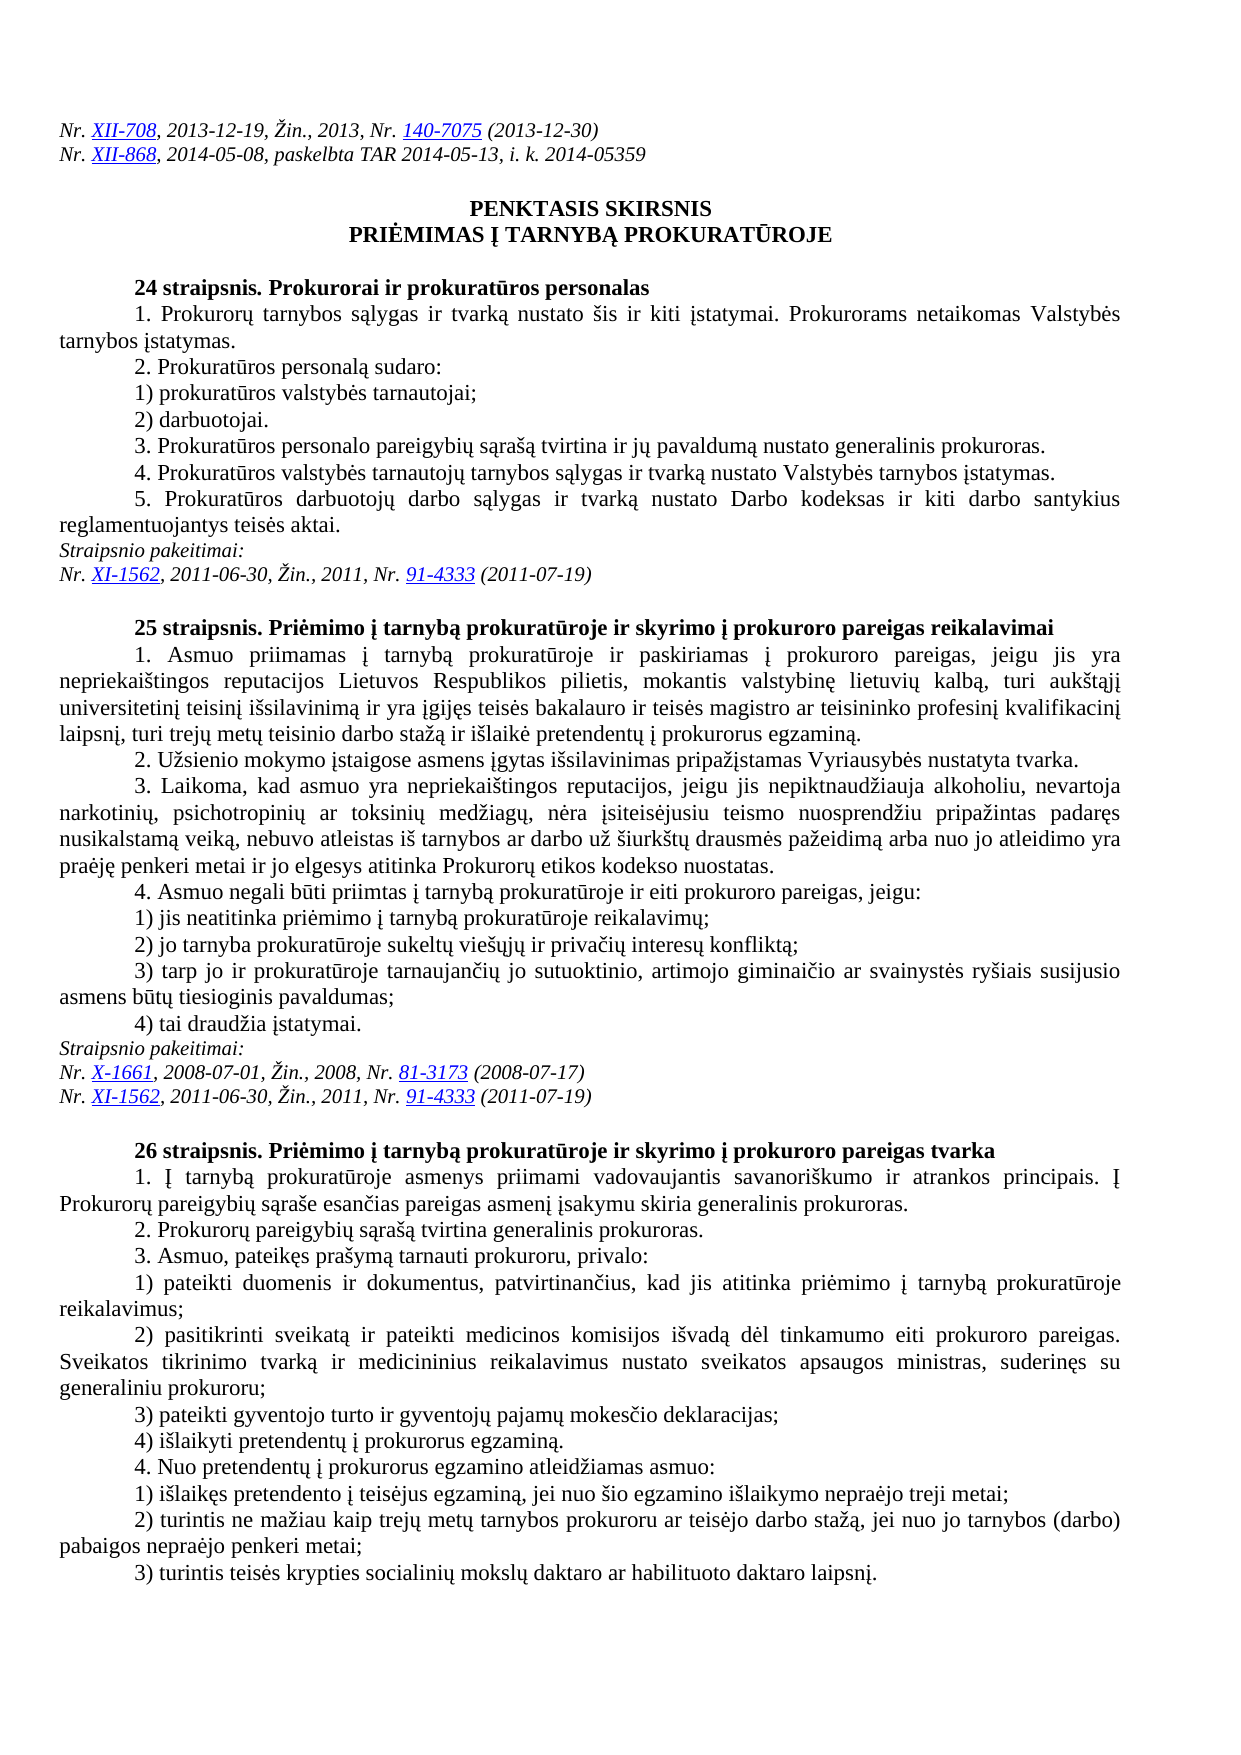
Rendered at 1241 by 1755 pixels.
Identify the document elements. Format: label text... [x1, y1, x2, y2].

text Nr. X-1661, 2008-07-01, Žin., 2008, Nr. 81-3173 (2008-07-17) [59, 1060, 1122, 1084]
text Nr. XII-708, 2013-12-19, Žin., 2013, Nr. 140-7075 (2013-12-30) [59, 118, 1122, 142]
text 2) jo tarnyba prokuratūroje sukeltų viešųjų ir privačių interesų konfliktą; [59, 931, 1122, 957]
text 3) tarp jo ir prokuratūroje tarnaujančių jo sutuoktinio, artimojo giminaičio ar svainystės ryšiais susijusio asmens būtų tiesioginis pavaldumas; [59, 957, 1122, 1010]
text 1) pateikti duomenis ir dokumentus, patvirtinančius, kad jis atitinka priėmimo į tarnybą prokuratūroje reikalavimus; [59, 1269, 1122, 1322]
text 1. Į tarnybą prokuratūroje asmenys priimami vadovaujantis savanoriškumo ir atrankos principais. Į Prokurorų pareigybių sąraše esančias pareigas asmenį įsakymu skiria generalinis prokuroras. [59, 1163, 1122, 1216]
text 4) tai draudžia įstatymai. [59, 1010, 1122, 1036]
text Priėmimas į tarnybą prokuratūroje [59, 221, 1122, 248]
text 4. Prokuratūros valstybės tarnautojų tarnybos sąlygas ir tvarką nustato Valstybės tarnybos įstatymas. [59, 458, 1122, 485]
text 2. Užsienio mokymo įstaigose asmens įgytas išsilavinimas pripažįstamas Vyriausybės nustatyta tvarka. [59, 746, 1122, 773]
text Straipsnio pakeitimai: [59, 1036, 1122, 1060]
text Straipsnio pakeitimai: [59, 538, 1122, 562]
text 1) prokuratūros valstybės tarnautojai; [59, 379, 1122, 406]
text 1. Prokurorų tarnybos sąlygas ir tvarką nustato šis ir kiti įstatymai. Prokurorams netaikomas Valstybės tarnybos įstatymas. [59, 300, 1122, 353]
text 4) išlaikyti pretendentų į prokurorus egzaminą. [59, 1427, 1122, 1453]
text Nr. XI-1562, 2011-06-30, Žin., 2011, Nr. 91-4333 (2011-07-19) [59, 562, 1122, 586]
text 2. Prokurorų pareigybių sąrašą tvirtina generalinis prokuroras. [59, 1216, 1122, 1242]
text 3. Prokuratūros personalo pareigybių sąrašą tvirtina ir jų pavaldumą nustato generalinis prokuroras. [59, 432, 1122, 458]
text 24 straipsnis. Prokurorai ir prokuratūros personalas [59, 274, 1122, 300]
text 4. Asmuo negali būti priimtas į tarnybą prokuratūroje ir eiti prokuroro pareigas, jeigu: [59, 878, 1122, 904]
text 25 straipsnis. Priėmimo į tarnybą prokuratūroje ir skyrimo į prokuroro pareigas reikalavimai [134, 614, 1122, 641]
text 5. Prokuratūros darbuotojų darbo sąlygas ir tvarką nustato Darbo kodeksas ir kiti darbo santykius reglamentuojantys teisės aktai. [59, 485, 1122, 538]
text 2) turintis ne mažiau kaip trejų metų tarnybos prokuroru ar teisėjo darbo stažą, jei nuo jo tarnybos (darbo) pabaigos nepraėjo penkeri metai; [59, 1506, 1122, 1559]
text Penktasis skirsnis [59, 195, 1122, 221]
text 3) pateikti gyventojo turto ir gyventojų pajamų mokesčio deklaracijas; [59, 1401, 1122, 1427]
text 1. Asmuo priimamas į tarnybą prokuratūroje ir paskiriamas į prokuroro pareigas, jeigu jis yra nepriekaištingos reputacijos Lietuvos Respublikos pilietis, mokantis valstybinę lietuvių kalbą, turi aukštąjį universitetinį teisinį išsilavinimą ir yra įgijęs teisės bakalauro ir teisės magistro ar teisininko profesinį kvalifikacinį laipsnį, turi trejų metų teisinio darbo stažą ir išlaikė pretendentų į prokurorus egzaminą. [59, 641, 1122, 746]
text 3. Asmuo, pateikęs prašymą tarnauti prokuroru, privalo: [59, 1242, 1122, 1269]
text 2) pasitikrinti sveikatą ir pateikti medicinos komisijos išvadą dėl tinkamumo eiti prokuroro pareigas. Sveikatos tikrinimo tvarką ir medicininius reikalavimus nustato sveikatos apsaugos ministras, suderinęs su generaliniu prokuroru; [59, 1322, 1122, 1401]
text Nr. XII-868, 2014-05-08, paskelbta TAR 2014-05-13, i. k. 2014-05359 [59, 142, 1122, 166]
text Nr. XI-1562, 2011-06-30, Žin., 2011, Nr. 91-4333 (2011-07-19) [59, 1084, 1122, 1108]
text 3. Laikoma, kad asmuo yra nepriekaištingos reputacijos, jeigu jis nepiktnaudžiauja alkoholiu, nevartoja narkotinių, psichotropinių ar toksinių medžiagų, nėra įsiteisėjusiu teismo nuosprendžiu pripažintas padaręs nusikalstamą veiką, nebuvo atleistas iš tarnybos ar darbo už šiurkštų drausmės pažeidimą arba nuo jo atleidimo yra praėję penkeri metai ir jo elgesys atitinka Prokurorų etikos kodekso nuostatas. [59, 773, 1122, 878]
text 26 straipsnis. Priėmimo į tarnybą prokuratūroje ir skyrimo į prokuroro pareigas tvarka [134, 1137, 1122, 1163]
text 1) jis neatitinka priėmimo į tarnybą prokuratūroje reikalavimų; [59, 904, 1122, 931]
text 1) išlaikęs pretendento į teisėjus egzaminą, jei nuo šio egzamino išlaikymo nepraėjo treji metai; [59, 1480, 1122, 1506]
text 4. Nuo pretendentų į prokurorus egzamino atleidžiamas asmuo: [59, 1453, 1122, 1480]
text 2. Prokuratūros personalą sudaro: [59, 353, 1122, 379]
text 3) turintis teisės krypties socialinių mokslų daktaro ar habilituoto daktaro laipsnį. [59, 1559, 1122, 1585]
text 2) darbuotojai. [59, 406, 1122, 432]
